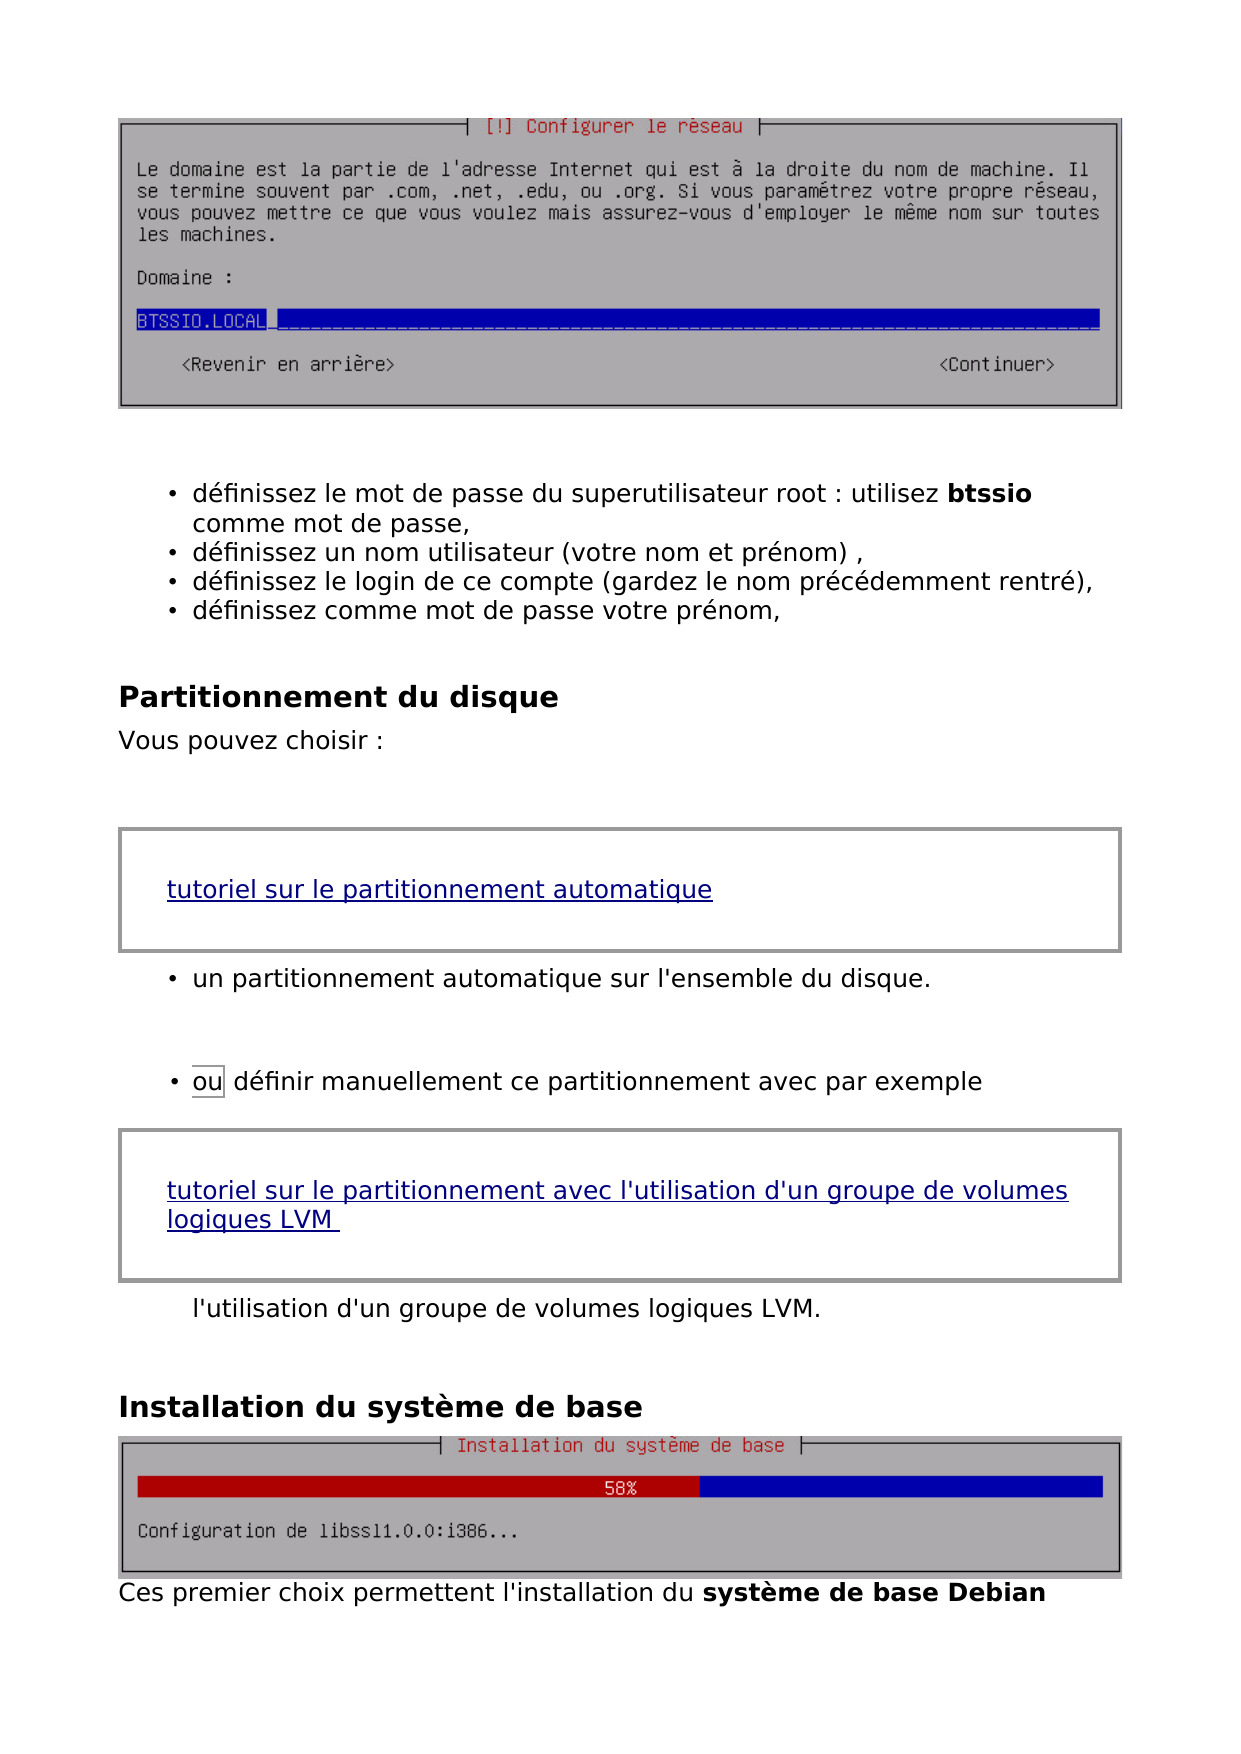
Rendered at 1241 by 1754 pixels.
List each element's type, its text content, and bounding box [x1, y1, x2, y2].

text Vous pouvez choisir : [118, 726, 1122, 756]
list un partitionnement automatique sur l'ensemble du disque. [177, 953, 1122, 994]
table_header tutoriel sur le partitionnement avec l'utilisation d'un groupe de volumes logiques LVM [131, 1141, 1109, 1270]
subtitle Installation du système de base [118, 1390, 1122, 1424]
list définissez le login de ce compte (gardez le nom précédemment rentré), [177, 567, 1122, 596]
picture [118, 118, 1123, 409]
list l'utilisation d'un groupe de volumes logiques LVM. [177, 1283, 1122, 1324]
list définissez comme mot de passe votre prénom, [177, 596, 1122, 626]
list définissez le mot de passe du superutilisateur root : utilisez btssio comme mot de passe, [177, 480, 1122, 538]
subtitle Partitionnement du disque [118, 680, 1122, 714]
list ou définir manuellement ce partitionnement avec par exemple [177, 1065, 1122, 1127]
table_header tutoriel sur le partitionnement automatique [131, 840, 1109, 940]
list [177, 798, 1122, 827]
list définissez un nom utilisateur (votre nom et prénom) , [177, 538, 1122, 567]
text Ces premier choix permettent l'installation du système de base Debian [118, 1579, 1122, 1608]
picture [118, 1436, 1123, 1579]
